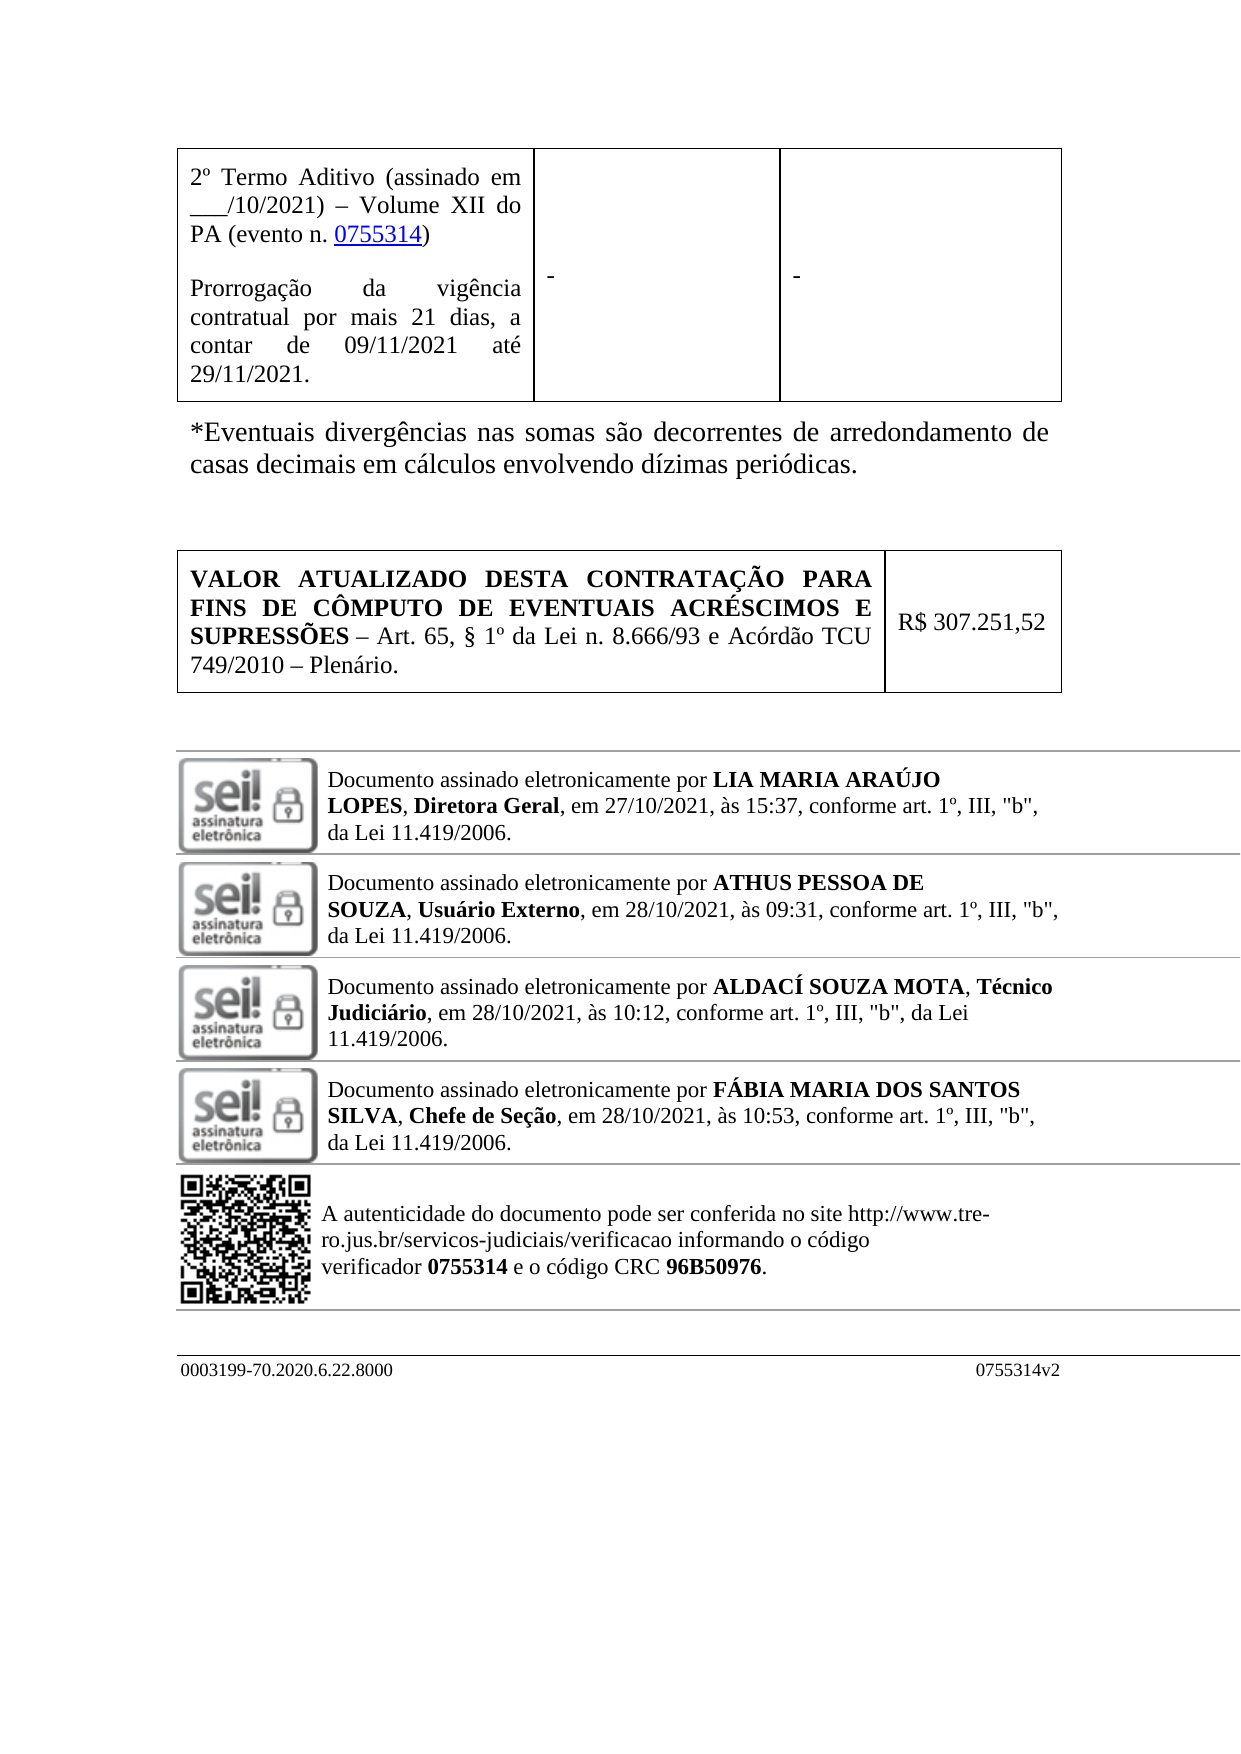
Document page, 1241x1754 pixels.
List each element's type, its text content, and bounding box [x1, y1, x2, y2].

table_header A autenticidade do documento pode ser conferida no site http://www.tre-ro.jus.br/servicos-judiciais/verificacao informando o código verificador 0755314 e o código CRC 96B50976. [319, 1171, 1063, 1308]
table_header [177, 861, 326, 957]
table_cell 2º Termo Aditivo (assinado em ___/10/2021) – Volume XII do PA (evento n. 0755314) Prorrogação da vigência contratual por mais 21 dias, a contar de 09/11/2021 até 29/11/2021. [178, 149, 533, 401]
table_header Documento assinado eletronicamente por ATHUS PESSOA DE SOUZA, Usuário Externo, em 28/10/2021, às 09:31, conforme art. 1º, III, "b", da Lei 11.419/2006. [326, 861, 1063, 957]
table_cell - [535, 149, 779, 401]
text *Eventuais divergências nas somas são decorrentes de arredondamento de casas decimais em cálculos envolvendo dízimas periódicas. [190, 415, 1051, 480]
table_cell - [781, 149, 1061, 401]
table_header Documento assinado eletronicamente por LIA MARIA ARAÚJO LOPES, Diretora Geral, em 27/10/2021, às 15:37, conforme art. 1º, III, "b", da Lei 11.419/2006. [326, 757, 1063, 853]
table_header [318, 1068, 326, 1163]
table_header [177, 1171, 319, 1308]
table_header 0003199-70.2020.6.22.8000 [177, 1356, 620, 1383]
table_header 0755314v2 [620, 1356, 1063, 1383]
table_header Documento assinado eletronicamente por FÁBIA MARIA DOS SANTOS SILVA, Chefe de Seção, em 28/10/2021, às 10:53, conforme art. 1º, III, "b", da Lei 11.419/2006. [326, 1068, 1063, 1163]
table_header R$ 307.251,52 [886, 551, 1061, 691]
table_header [177, 964, 326, 1060]
table_header VALOR ATUALIZADO DESTA CONTRATAÇÃO PARA FINS DE CÔMPUTO DE EVENTUAIS ACRÉSCIMOS E SUPRESSÕES – Art. 65, § 1º da Lei n. 8.666/93 e Acórdão TCU 749/2010 – Plenário. [178, 551, 884, 691]
table_header Documento assinado eletronicamente por ALDACÍ SOUZA MOTA, Técnico Judiciário, em 28/10/2021, às 10:12, conforme art. 1º, III, "b", da Lei 11.419/2006. [326, 964, 1063, 1060]
table_header [177, 757, 326, 853]
